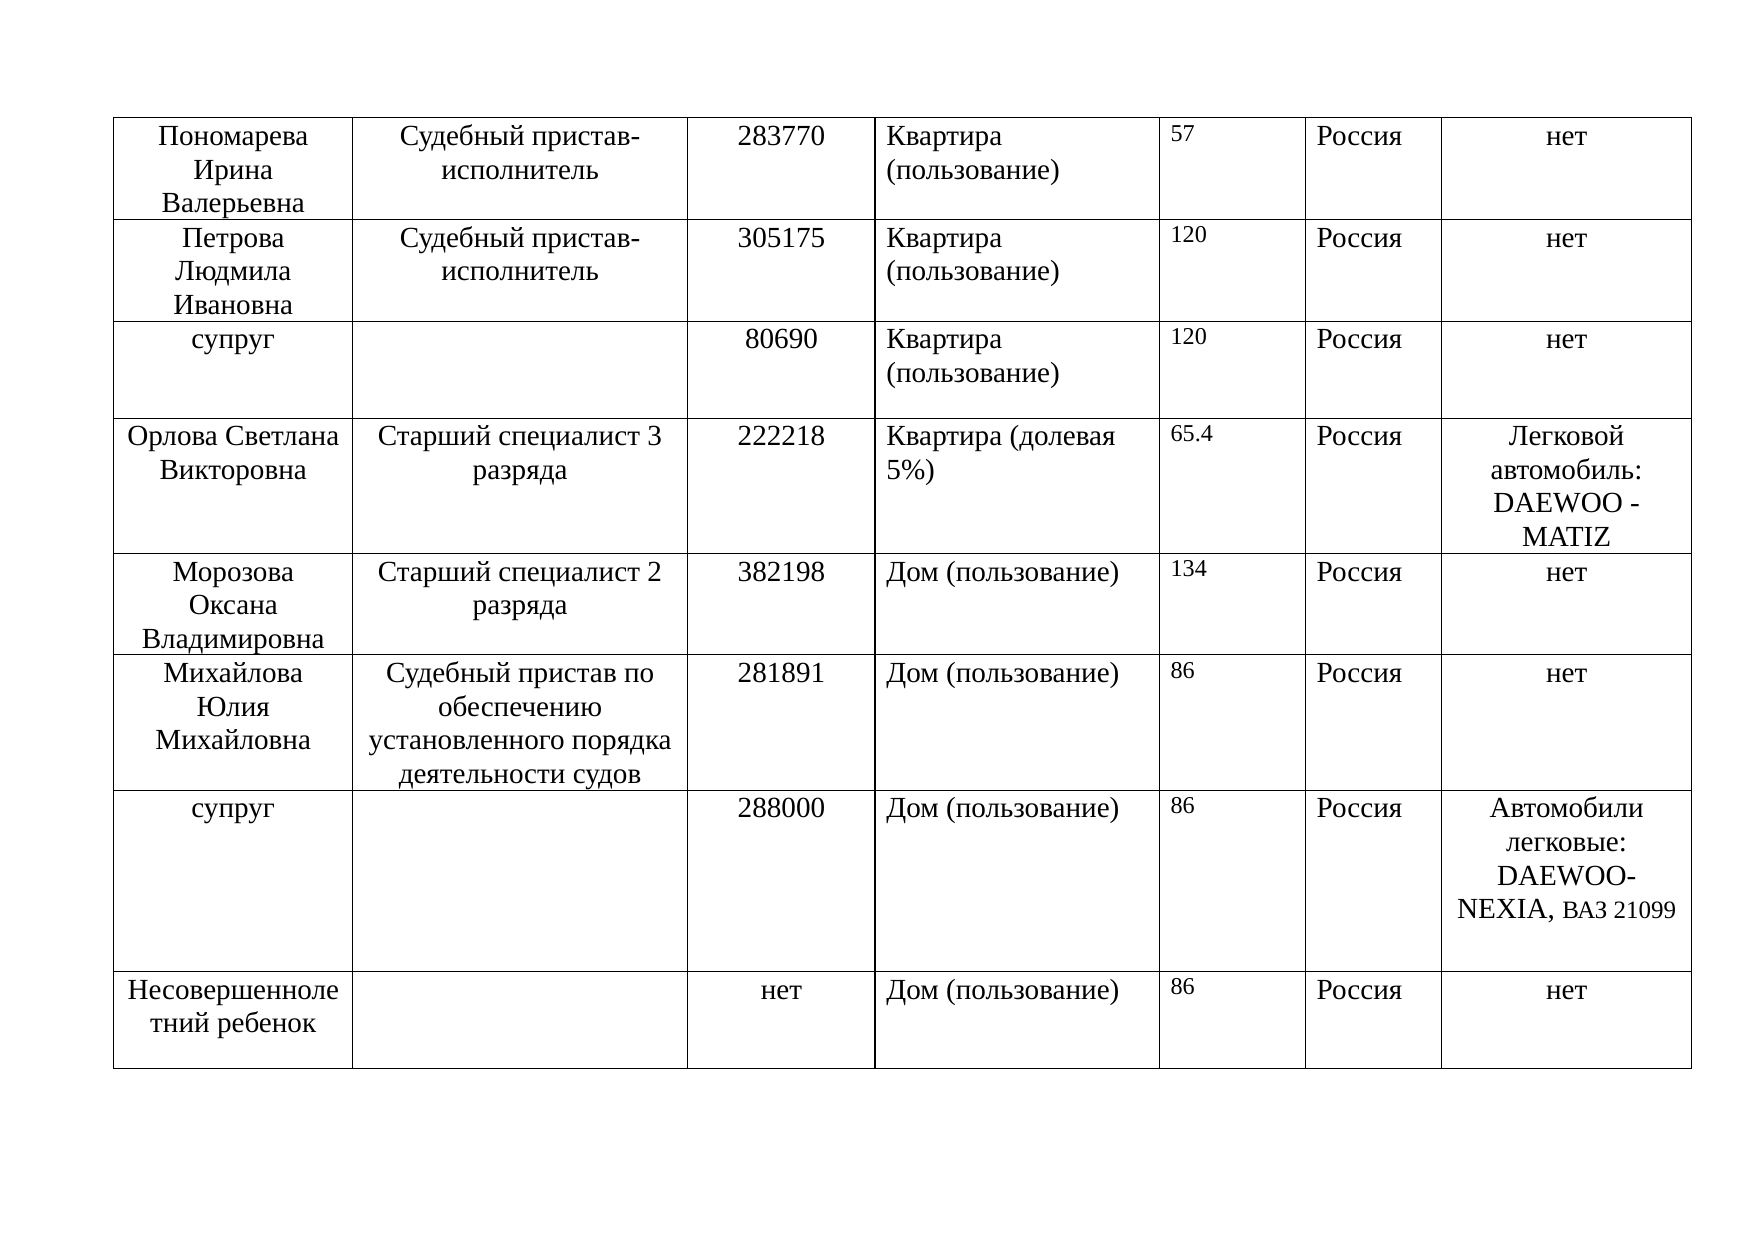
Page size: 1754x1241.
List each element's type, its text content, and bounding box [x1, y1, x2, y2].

table_cell [353, 322, 687, 417]
table_cell Михайлова Юлия Михайловна [114, 655, 352, 789]
table_cell 134 [1160, 554, 1305, 654]
table_cell [353, 972, 687, 1068]
table_cell 86 [1160, 655, 1305, 789]
table_cell Квартира (пользование) [876, 220, 1159, 321]
table_cell нет [688, 972, 874, 1068]
table_cell нет [1442, 118, 1691, 219]
table_cell 65,4 [1160, 419, 1305, 553]
table_cell Россия [1306, 554, 1441, 654]
table_cell [353, 791, 687, 971]
table_cell 281891 [688, 655, 874, 789]
table_cell Дом (пользование) [876, 655, 1159, 789]
table_cell 86 [1160, 972, 1305, 1068]
table_cell Автомобили легковые: DAEWOO-NEXIA, ВАЗ 21099 [1442, 791, 1691, 971]
table_cell Судебный пристав по обеспечению установленного порядка деятельности судов [353, 655, 687, 789]
table_cell Старший специалист 2 разряда [353, 554, 687, 654]
table_cell Квартира (пользование) [876, 322, 1159, 417]
table_cell 382198 [688, 554, 874, 654]
table_cell Квартира (пользование) [876, 118, 1159, 219]
table_cell Квартира (долевая 5%) [876, 419, 1159, 553]
table_cell 120 [1160, 220, 1305, 321]
table_cell 283770 [688, 118, 874, 219]
table_cell Россия [1306, 791, 1441, 971]
table_cell нет [1442, 972, 1691, 1068]
table_cell супруг [114, 322, 352, 417]
table_cell Орлова Светлана Викторовна [114, 419, 352, 553]
table_cell Дом (пользование) [876, 972, 1159, 1068]
table_cell 288000 [688, 791, 874, 971]
table_cell Россия [1306, 322, 1441, 417]
table_cell нет [1442, 322, 1691, 417]
table_cell 120 [1160, 322, 1305, 417]
table_cell Судебный пристав-исполнитель [353, 118, 687, 219]
table_cell 57 [1160, 118, 1305, 219]
table_cell Старший специалист 3 разряда [353, 419, 687, 553]
table_cell 80690 [688, 322, 874, 417]
table_cell Дом (пользование) [876, 554, 1159, 654]
table_cell нет [1442, 655, 1691, 789]
table_cell Несовершеннолетний ребенок [114, 972, 352, 1068]
table_cell 305175 [688, 220, 874, 321]
table_cell Россия [1306, 972, 1441, 1068]
table_cell Россия [1306, 655, 1441, 789]
table_cell Россия [1306, 419, 1441, 553]
table_cell Судебный пристав-исполнитель [353, 220, 687, 321]
table_cell Дом (пользование) [876, 791, 1159, 971]
table_cell Россия [1306, 118, 1441, 219]
table_cell 86 [1160, 791, 1305, 971]
table_cell Морозова Оксана Владимировна [114, 554, 352, 654]
table_cell нет [1442, 220, 1691, 321]
table_cell нет [1442, 554, 1691, 654]
table_cell Россия [1306, 220, 1441, 321]
table_cell Пономарева Ирина Валерьевна [114, 118, 352, 219]
table_cell Легковой автомобиль: DAEWOO - MATIZ [1442, 419, 1691, 553]
table_cell супруг [114, 791, 352, 971]
table_cell 222218 [688, 419, 874, 553]
table_cell Петрова Людмила Ивановна [114, 220, 352, 321]
